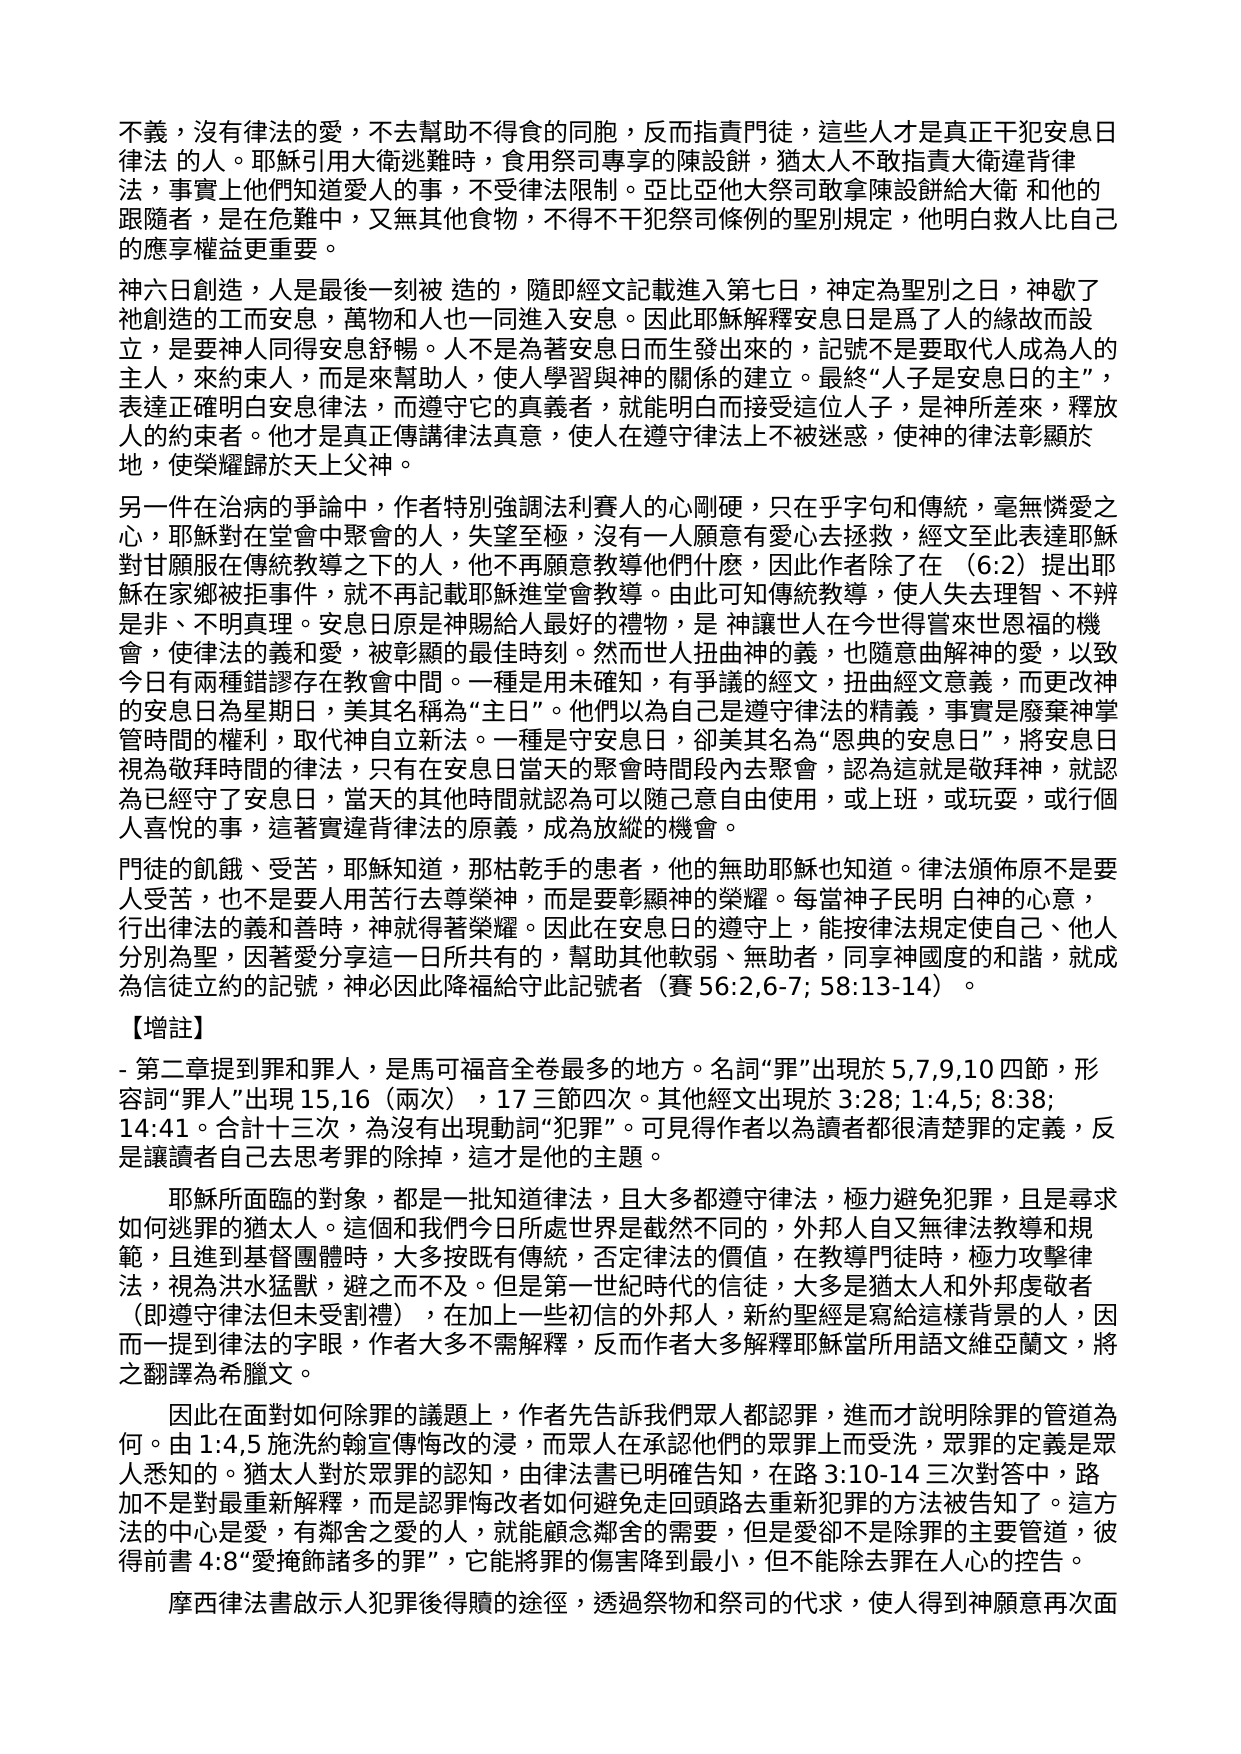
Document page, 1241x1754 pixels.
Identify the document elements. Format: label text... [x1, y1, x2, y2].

text - 第二章提到罪和罪人，是馬可福音全卷最多的地方。名詞“罪”出現於5,7,9,10四節，形容詞“罪人”出現15,16（兩次），17三節四次。其他經文出現於3:28; 1:4,5; 8:38; 14:41。合計十三次，為沒有出現動詞“犯罪”。可見得作者以為讀者都很清楚罪的定義，反是讓讀者自己去思考罪的除掉，這才是他的主題。 [118, 1056, 1122, 1172]
text 不義，沒有律法的愛，不去幫助不得食的同胞，反而指責門徒，這些人才是真正干犯安息日律法 的人。耶穌引用大衛逃難時，食用祭司專享的陳設餅，猶太人不敢指責大衛違背律法，事實上他們知道愛人的事，不受律法限制。亞比亞他大祭司敢拿陳設餅給大衛 和他的跟隨者，是在危難中，又無其他食物，不得不干犯祭司條例的聖別規定，他明白救人比自己的應享權益更重要。 [118, 118, 1122, 264]
text 摩西律法書啟示人犯罪後得贖的途徑，透過祭物和祭司的代求，使人得到神願意再次面 [118, 1589, 1122, 1618]
text 【增註】 [118, 1014, 1122, 1043]
text 門徒的飢餓、受苦，耶穌知道，那枯乾手的患者，他的無助耶穌也知道。律法頒佈原不是要人受苦，也不是要人用苦行去尊榮神，而是要彰顯神的榮耀。每當神子民明 白神的心意，行出律法的義和善時，神就得著榮耀。因此在安息日的遵守上，能按律法規定使自己、他人分別為聖，因著愛分享這一日所共有的，幫助其他軟弱、無助者，同享神國度的和諧，就成為信徒立約的記號，神必因此降福給守此記號者（賽56:2,6-7; 58:13-14）。 [118, 856, 1122, 1001]
text 神六日創造，人是最後一刻被 造的，隨即經文記載進入第七日，神定為聖別之日，神歇了祂創造的工而安息，萬物和人也一同進入安息。因此耶穌解釋安息日是爲了人的緣故而設立，是要神人同得安息舒暢。人不是為著安息日而生發出來的，記號不是要取代人成為人的主人，來約束人，而是來幫助人，使人學習與神的關係的建立。最終“人子是安息日的主”，表達正確明白安息律法，而遵守它的真義者，就能明白而接受這位人子，是神所差來，釋放人的約束者。他才是真正傳講律法真意，使人在遵守律法上不被迷惑，使神的律法彰顯於地，使榮耀歸於天上父神。 [118, 276, 1122, 481]
text 另一件在治病的爭論中，作者特別強調法利賽人的心剛硬，只在乎字句和傳統，毫無憐愛之心，耶穌對在堂會中聚會的人，失望至極，沒有一人願意有愛心去拯救，經文至此表達耶穌對甘願服在傳統教導之下的人，他不再願意教導他們什麽，因此作者除了在 （6:2）提出耶穌在家鄉被拒事件，就不再記載耶穌進堂會教導。由此可知傳統教導，使人失去理智、不辨是非、不明真理。安息日原是神賜給人最好的禮物，是 神讓世人在今世得嘗來世恩福的機會，使律法的義和愛，被彰顯的最佳時刻。然而世人扭曲神的義，也隨意曲解神的愛，以致今日有兩種錯謬存在教會中間。一種是用未確知，有爭議的經文，扭曲經文意義，而更改神的安息日為星期日，美其名稱為“主日”。他們以為自己是遵守律法的精義，事實是廢棄神掌管時間的權利，取代神自立新法。一種是守安息日，卻美其名為“恩典的安息日”，將安息日視為敬拜時間的律法，只有在安息日當天的聚會時間段內去聚會，認為這就是敬拜神，就認為已經守了安息日，當天的其他時間就認為可以随己意自由使用，或上班，或玩耍，或行個人喜悅的事，這著實違背律法的原義，成為放縱的機會。 [118, 493, 1122, 843]
text 因此在面對如何除罪的議題上，作者先告訴我們眾人都認罪，進而才說明除罪的管道為何。由1:4,5施洗約翰宣傳悔改的浸，而眾人在承認他們的眾罪上而受洗，眾罪的定義是眾人悉知的。猶太人對於眾罪的認知，由律法書已明確告知，在路3:10-14三次對答中，路加不是對最重新解釋，而是認罪悔改者如何避免走回頭路去重新犯罪的方法被告知了。這方法的中心是愛，有鄰舍之愛的人，就能顧念鄰舍的需要，但是愛卻不是除罪的主要管道，彼得前書4:8“愛掩飾諸多的罪”，它能將罪的傷害降到最小，但不能除去罪在人心的控告。 [118, 1401, 1122, 1576]
text 耶穌所面臨的對象，都是一批知道律法，且大多都遵守律法，極力避免犯罪，且是尋求如何逃罪的猶太人。這個和我們今日所處世界是截然不同的，外邦人自又無律法教導和規範，且進到基督團體時，大多按既有傳統，否定律法的價值，在教導門徒時，極力攻擊律法，視為洪水猛獸，避之而不及。但是第一世紀時代的信徒，大多是猶太人和外邦虔敬者（即遵守律法但未受割禮），在加上一些初信的外邦人，新約聖經是寫給這樣背景的人，因而一提到律法的字眼，作者大多不需解釋，反而作者大多解釋耶穌當所用語文維亞蘭文，將之翻譯為希臘文。 [118, 1185, 1122, 1389]
